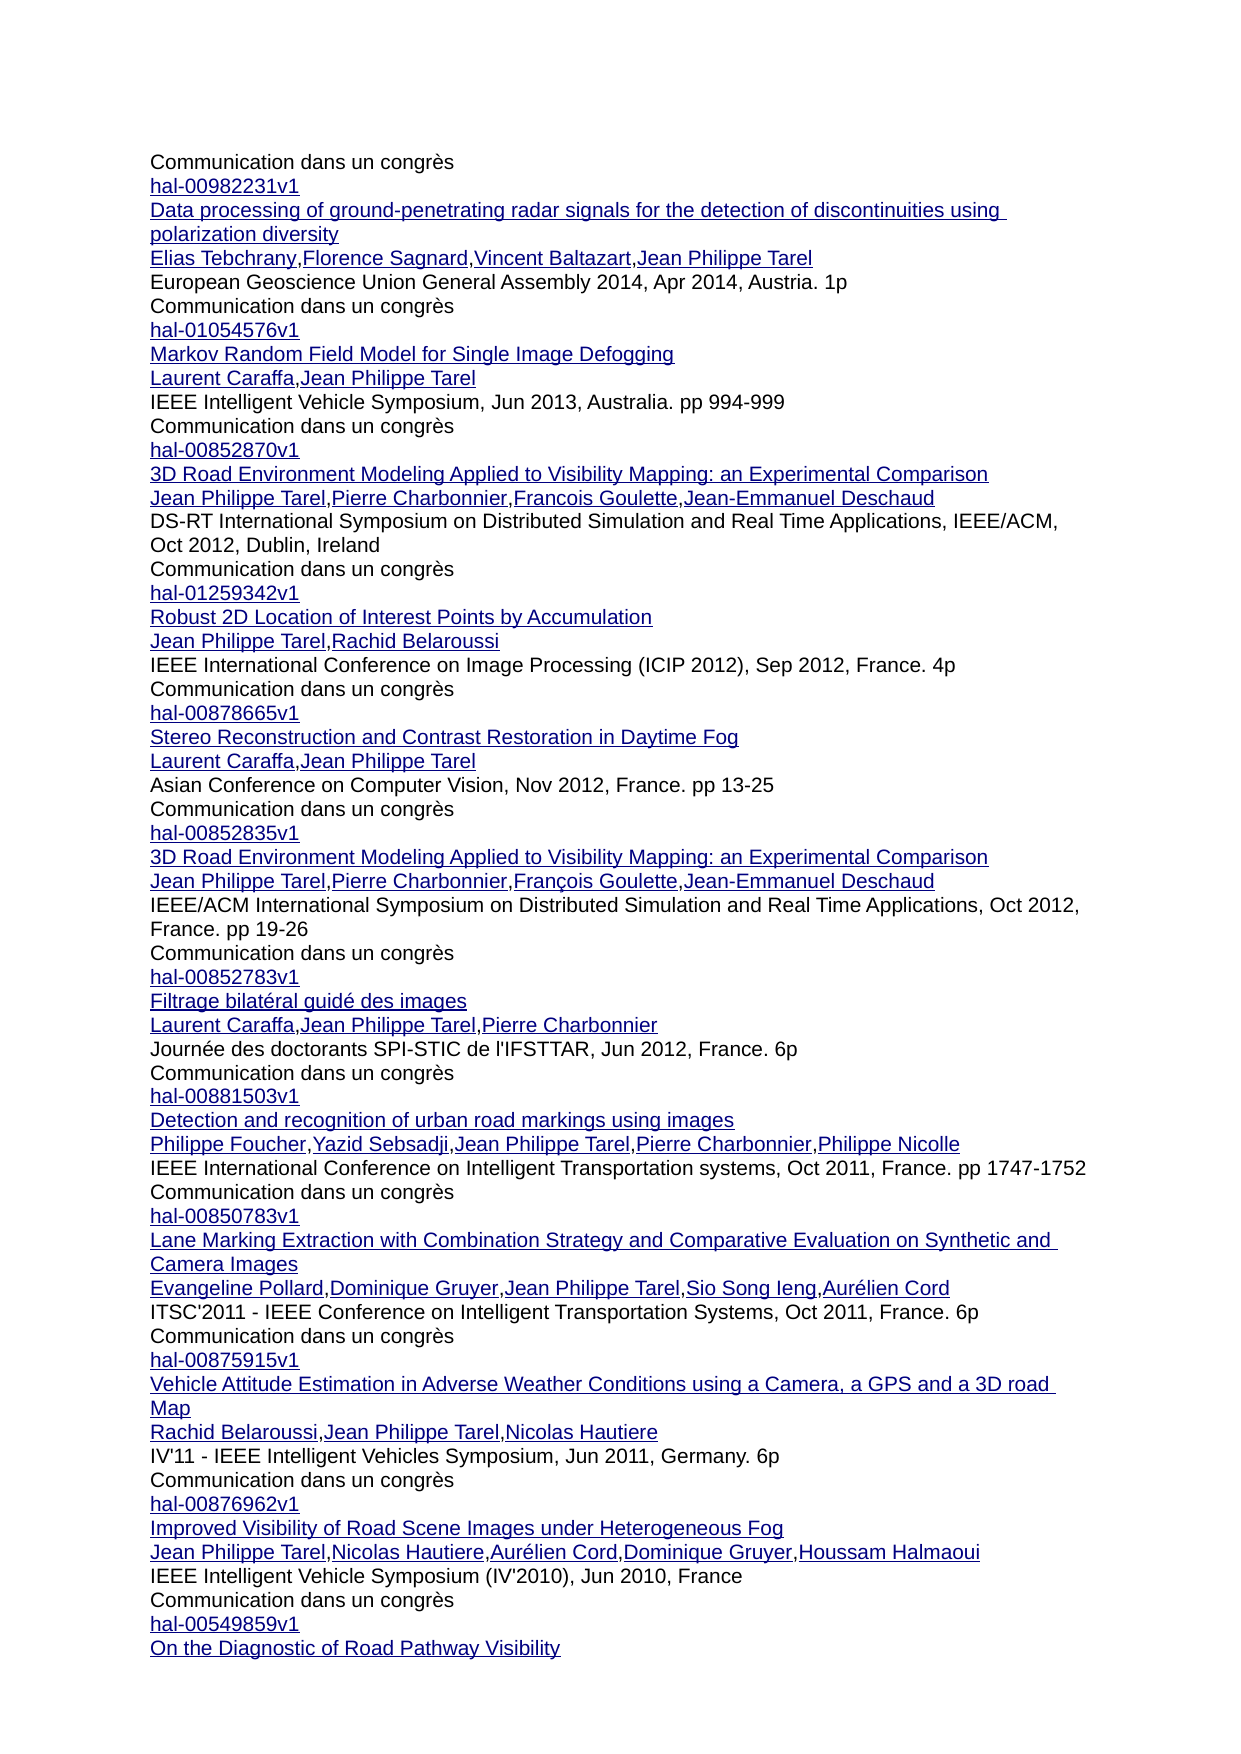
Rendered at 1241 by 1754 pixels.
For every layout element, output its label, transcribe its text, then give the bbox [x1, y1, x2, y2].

table_cell Stereo Reconstruction and Contrast Restoration in Daytime Fog Laurent Caraffa,Jean Philippe Tarel Asian Conference on Computer Vision, Nov 2012, France. pp 13-25 Communication dans un congrès hal-00852835v1 [150, 725, 1090, 845]
table_cell 3D Road Environment Modeling Applied to Visibility Mapping: an Experimental Comparison Jean Philippe Tarel,Pierre Charbonnier,Francois Goulette,Jean-Emmanuel Deschaud DS-RT International Symposium on Distributed Simulation and Real Time Applications, IEEE/ACM, Oct 2012, Dublin, Ireland Communication dans un congrès hal-01259342v1 [150, 461, 1090, 605]
table_cell Robust 2D Location of Interest Points by Accumulation Jean Philippe Tarel,Rachid Belaroussi IEEE International Conference on Image Processing (ICIP 2012), Sep 2012, France. 4p Communication dans un congrès hal-00878665v1 [150, 605, 1090, 725]
table_cell Lane Marking Extraction with Combination Strategy and Comparative Evaluation on Synthetic and Camera Images Evangeline Pollard,Dominique Gruyer,Jean Philippe Tarel,Sio Song Ieng,Aurélien Cord ITSC'2011 - IEEE Conference on Intelligent Transportation Systems, Oct 2011, France. 6p Communication dans un congrès hal-00875915v1 [150, 1228, 1090, 1372]
table_cell Filtrage bilatéral guidé des images Laurent Caraffa,Jean Philippe Tarel,Pierre Charbonnier Journée des doctorants SPI-STIC de l'IFSTTAR, Jun 2012, France. 6p Communication dans un congrès hal-00881503v1 [150, 989, 1090, 1108]
table_cell On the Diagnostic of Road Pathway Visibility [150, 1635, 1090, 1659]
table_cell Markov Random Field Model for Single Image Defogging Laurent Caraffa,Jean Philippe Tarel IEEE Intelligent Vehicle Symposium, Jun 2013, Australia. pp 994-999 Communication dans un congrès hal-00852870v1 [150, 342, 1090, 461]
table_cell 3D Road Environment Modeling Applied to Visibility Mapping: an Experimental Comparison Jean Philippe Tarel,Pierre Charbonnier,François Goulette,Jean-Emmanuel Deschaud IEEE/ACM International Symposium on Distributed Simulation and Real Time Applications, Oct 2012, France. pp 19-26 Communication dans un congrès hal-00852783v1 [150, 845, 1090, 988]
table_cell Improved Visibility of Road Scene Images under Heterogeneous Fog Jean Philippe Tarel,Nicolas Hautiere,Aurélien Cord,Dominique Gruyer,Houssam Halmaoui IEEE Intelligent Vehicle Symposium (IV'2010), Jun 2010, France Communication dans un congrès hal-00549859v1 [150, 1516, 1090, 1635]
table_cell Data processing of ground-penetrating radar signals for the detection of discontinuities using polarization diversity Elias Tebchrany,Florence Sagnard,Vincent Baltazart,Jean Philippe Tarel European Geoscience Union General Assembly 2014, Apr 2014, Austria. 1p Communication dans un congrès hal-01054576v1 [150, 198, 1090, 342]
table_cell Vehicle Attitude Estimation in Adverse Weather Conditions using a Camera, a GPS and a 3D road Map Rachid Belaroussi,Jean Philippe Tarel,Nicolas Hautiere IV'11 - IEEE Intelligent Vehicles Symposium, Jun 2011, Germany. 6p Communication dans un congrès hal-00876962v1 [150, 1372, 1090, 1516]
table_cell Communication dans un congrès hal-00982231v1 [150, 150, 1090, 198]
table_cell Detection and recognition of urban road markings using images Philippe Foucher,Yazid Sebsadji,Jean Philippe Tarel,Pierre Charbonnier,Philippe Nicolle IEEE International Conference on Intelligent Transportation systems, Oct 2011, France. pp 1747-1752 Communication dans un congrès hal-00850783v1 [150, 1108, 1090, 1228]
